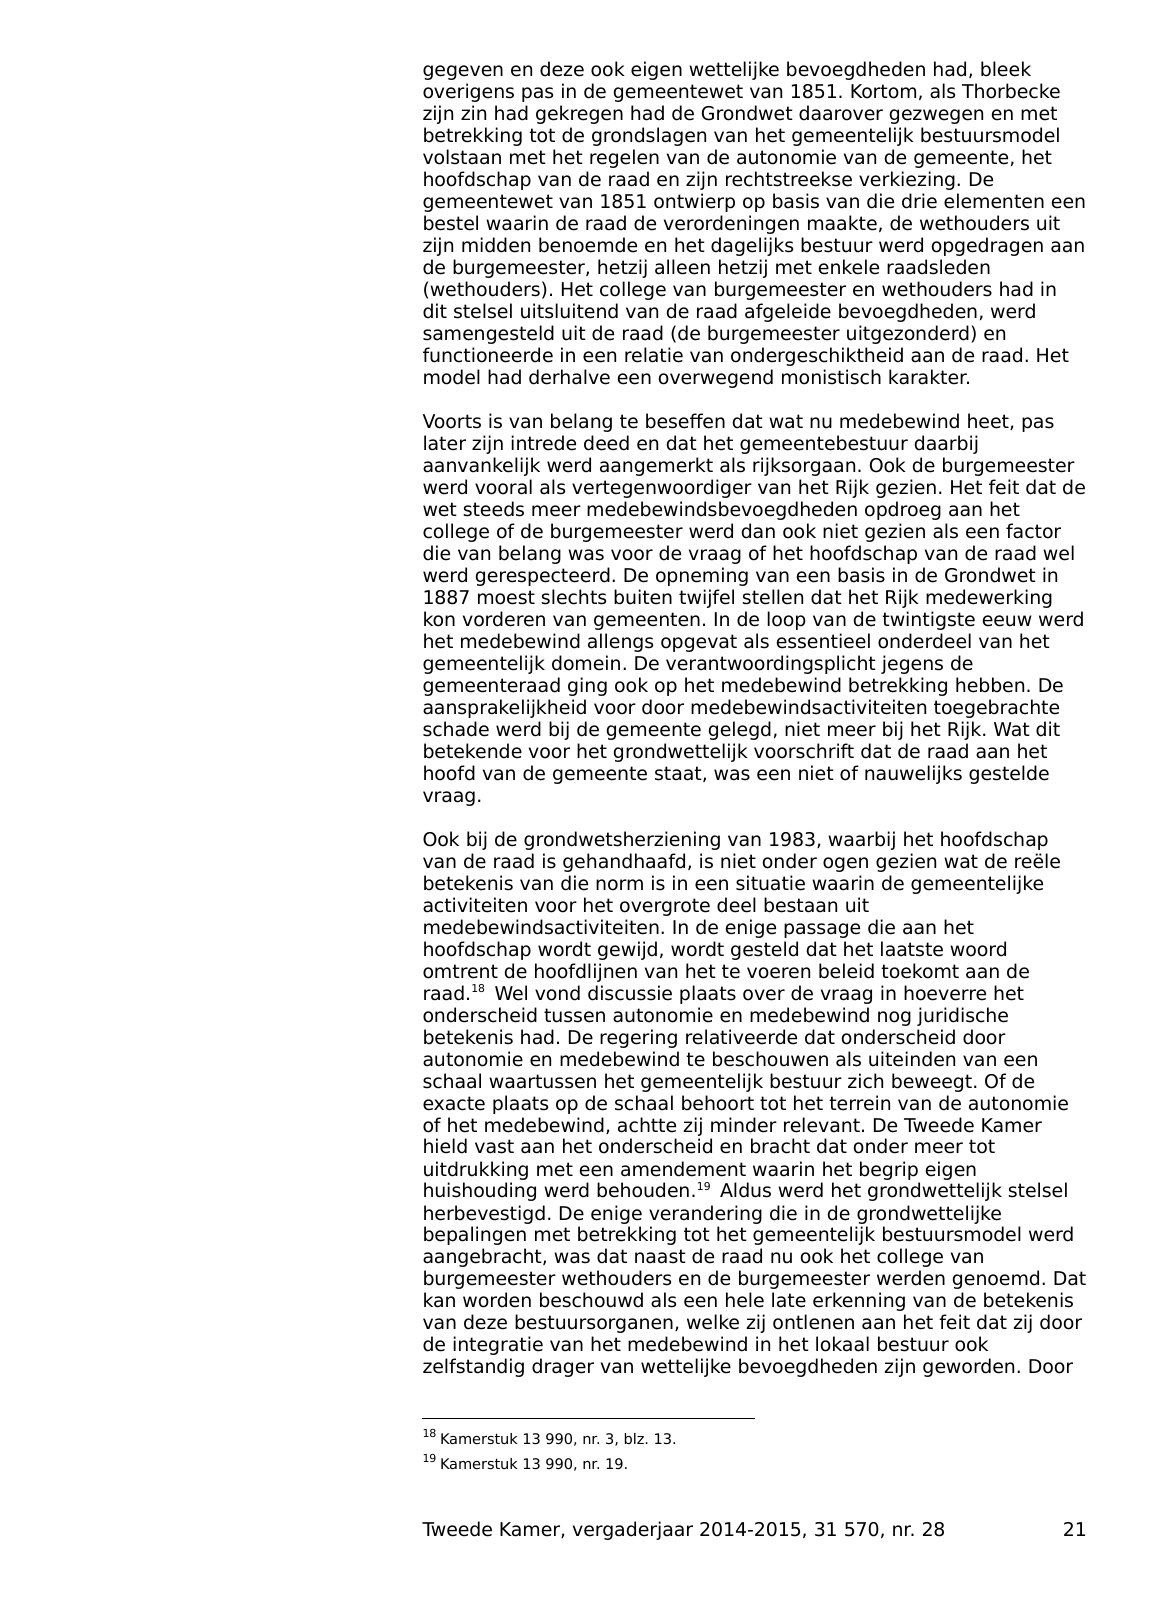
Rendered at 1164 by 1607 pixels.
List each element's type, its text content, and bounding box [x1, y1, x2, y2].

text gegeven en deze ook eigen wettelijke bevoegdheden had, bleek overigens pas in de gemeentewet van 1851. Kortom, als Thorbecke zijn zin had gekregen had de Grondwet daarover gezwegen en met betrekking tot de grondslagen van het gemeentelijk bestuursmodel volstaan met het regelen van de autonomie van de gemeente, het hoofdschap van de raad en zijn rechtstreekse verkiezing. De gemeentewet van 1851 ontwierp op basis van die drie elementen een bestel waarin de raad de verordeningen maakte, de wethouders uit zijn midden benoemde en het dagelijks bestuur werd opgedragen aan de burgemeester, hetzij alleen hetzij met enkele raadsleden (wethouders). Het college van burgemeester en wethouders had in dit stelsel uitsluitend van de raad afgeleide bevoegdheden, werd samengesteld uit de raad (de burgemeester uitgezonderd) en functioneerde in een relatie van ondergeschiktheid aan de raad. Het model had derhalve een overwegend monistisch karakter. [422, 59, 1087, 389]
text Kamerstuk 13 990, nr. 3, blz. 13. [422, 1427, 1087, 1449]
text Voorts is van belang te beseffen dat wat nu medebewind heet, pas later zijn intrede deed en dat het gemeentebestuur daarbij aanvankelijk werd aangemerkt als rijksorgaan. Ook de burgemeester werd vooral als vertegenwoordiger van het Rijk gezien. Het feit dat de wet steeds meer medebewindsbevoegdheden opdroeg aan het college of de burgemeester werd dan ook niet gezien als een factor die van belang was voor de vraag of het hoofdschap van de raad wel werd gerespecteerd. De opneming van een basis in de Grondwet in 1887 moest slechts buiten twijfel stellen dat het Rijk medewerking kon vorderen van gemeenten. In de loop van de twintigste eeuw werd het medebewind allengs opgevat als essentieel onderdeel van het gemeentelijk domein. De verantwoordingsplicht jegens de gemeenteraad ging ook op het medebewind betrekking hebben. De aansprakelijkheid voor door medebewindsactiviteiten toegebrachte schade werd bij de gemeente gelegd, niet meer bij het Rijk. Wat dit betekende voor het grondwettelijk voorschrift dat de raad aan het hoofd van de gemeente staat, was een niet of nauwelijks gestelde vraag. [422, 411, 1087, 807]
text Kamerstuk 13 990, nr. 19. [422, 1452, 1087, 1474]
text Ook bij de grondwetsherziening van 1983, waarbij het hoofdschap van de raad is gehandhaafd, is niet onder ogen gezien wat de reële betekenis van die norm is in een situatie waarin de gemeentelijke activiteiten voor het overgrote deel bestaan uit medebewindsactiviteiten. In de enige passage die aan het hoofdschap wordt gewijd, wordt gesteld dat het laatste woord omtrent de hoofdlijnen van het te voeren beleid toekomt aan de raad. Wel vond discussie plaats over de vraag in hoeverre het onderscheid tussen autonomie en medebewind nog juridische betekenis had. De regering relativeerde dat onderscheid door autonomie en medebewind te beschouwen als uiteinden van een schaal waartussen het gemeentelijk bestuur zich beweegt. Of de exacte plaats op de schaal behoort tot het terrein van de autonomie of het medebewind, achtte zij minder relevant. De Tweede Kamer hield vast aan het onderscheid en bracht dat onder meer tot uitdrukking met een amendement waarin het begrip eigen huishouding werd behouden. Aldus werd het grondwettelijk stelsel herbevestigd. De enige verandering die in de grondwettelijke bepalingen met betrekking tot het gemeentelijk bestuursmodel werd aangebracht, was dat naast de raad nu ook het college van burgemeester wethouders en de burgemeester werden genoemd. Dat kan worden beschouwd als een hele late erkenning van de betekenis van deze bestuursorganen, welke zij ontlenen aan het feit dat zij door de integratie van het medebewind in het lokaal bestuur ook zelfstandig drager van wettelijke bevoegdheden zijn geworden. Door [422, 829, 1087, 1378]
